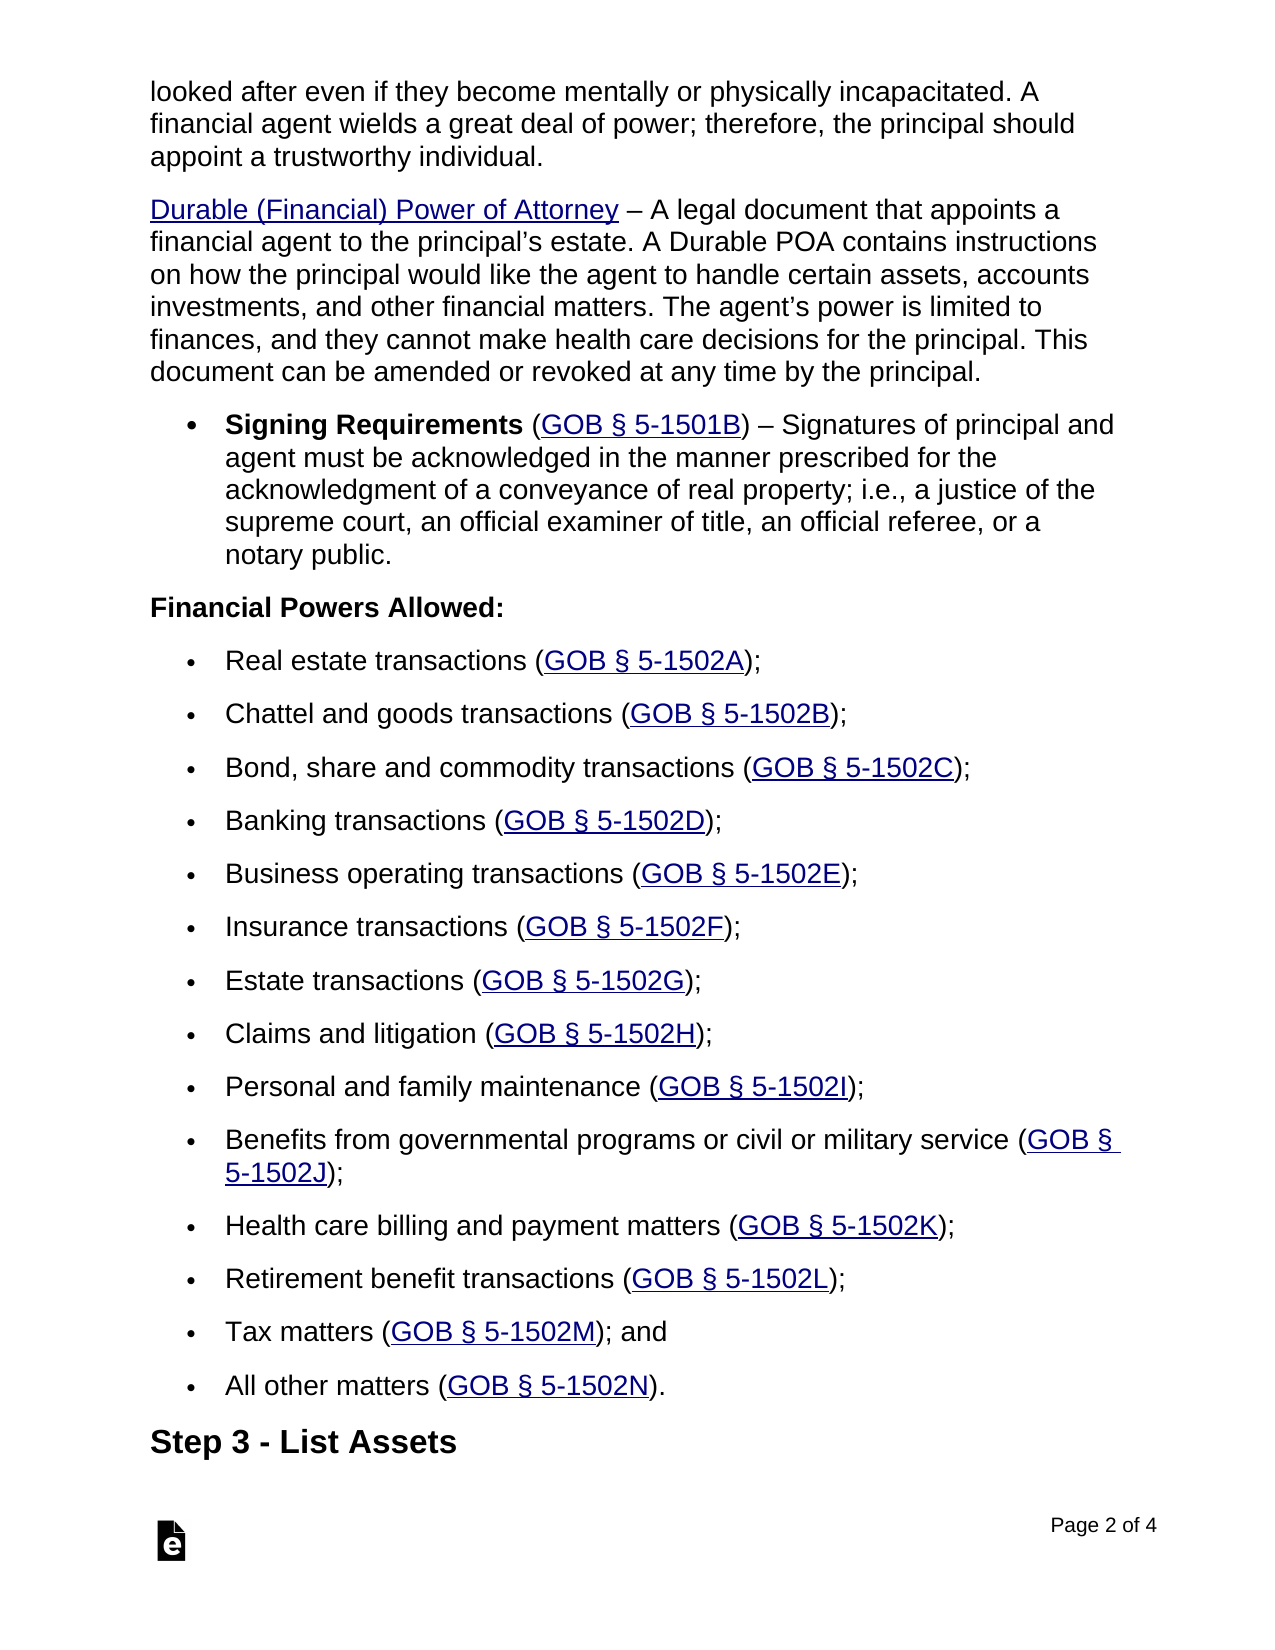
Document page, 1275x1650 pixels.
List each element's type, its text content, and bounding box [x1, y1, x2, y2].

subtitle Step 3 - List Assets [150, 1422, 1125, 1460]
list Banking transactions (GOB § 5-1502D); [187, 804, 1125, 836]
list Benefits from governmental programs or civil or military service (GOB § 5-1502J); [187, 1123, 1125, 1188]
list Claims and litigation (GOB § 5-1502H); [187, 1017, 1125, 1049]
list Retirement benefit transactions (GOB § 5-1502L); [187, 1262, 1125, 1294]
list Real estate transactions (GOB § 5-1502A); [187, 644, 1125, 677]
list Insurance transactions (GOB § 5-1502F); [187, 910, 1125, 943]
list Tax matters (GOB § 5-1502M); and [187, 1315, 1125, 1348]
list Signing Requirements (GOB § 5-1501B) – Signatures of principal and agent must be acknowledged in the manner prescribed for the acknowledgment of a conveyance of real property; i.e., a justice of the supreme court, an official examiner of title, an official referee, or a notary public. [187, 408, 1125, 570]
list Chattel and goods transactions (GOB § 5-1502B); [187, 697, 1125, 730]
list Business operating transactions (GOB § 5-1502E); [187, 857, 1125, 889]
text looked after even if they become mentally or physically incapacitated. A financial agent wields a great deal of power; therefore, the principal should appoint a trustworthy individual. [150, 75, 1125, 172]
list Estate transactions (GOB § 5-1502G); [187, 964, 1125, 996]
list Bond, share and commodity transactions (GOB § 5-1502C); [187, 751, 1125, 783]
text Durable (Financial) Power of Attorney – A legal document that appoints a financial agent to the principal’s estate. A Durable POA contains instructions on how the principal would like the agent to handle certain assets, accounts investments, and other financial matters. The agent’s power is limited to finances, and they cannot make health care decisions for the principal. This document can be amended or revoked at any time by the principal. [150, 193, 1125, 387]
list Personal and family maintenance (GOB § 5-1502I); [187, 1070, 1125, 1102]
text Financial Powers Allowed: [150, 591, 1125, 623]
list All other matters (GOB § 5-1502N). [187, 1369, 1125, 1401]
list Health care billing and payment matters (GOB § 5-1502K); [187, 1209, 1125, 1241]
